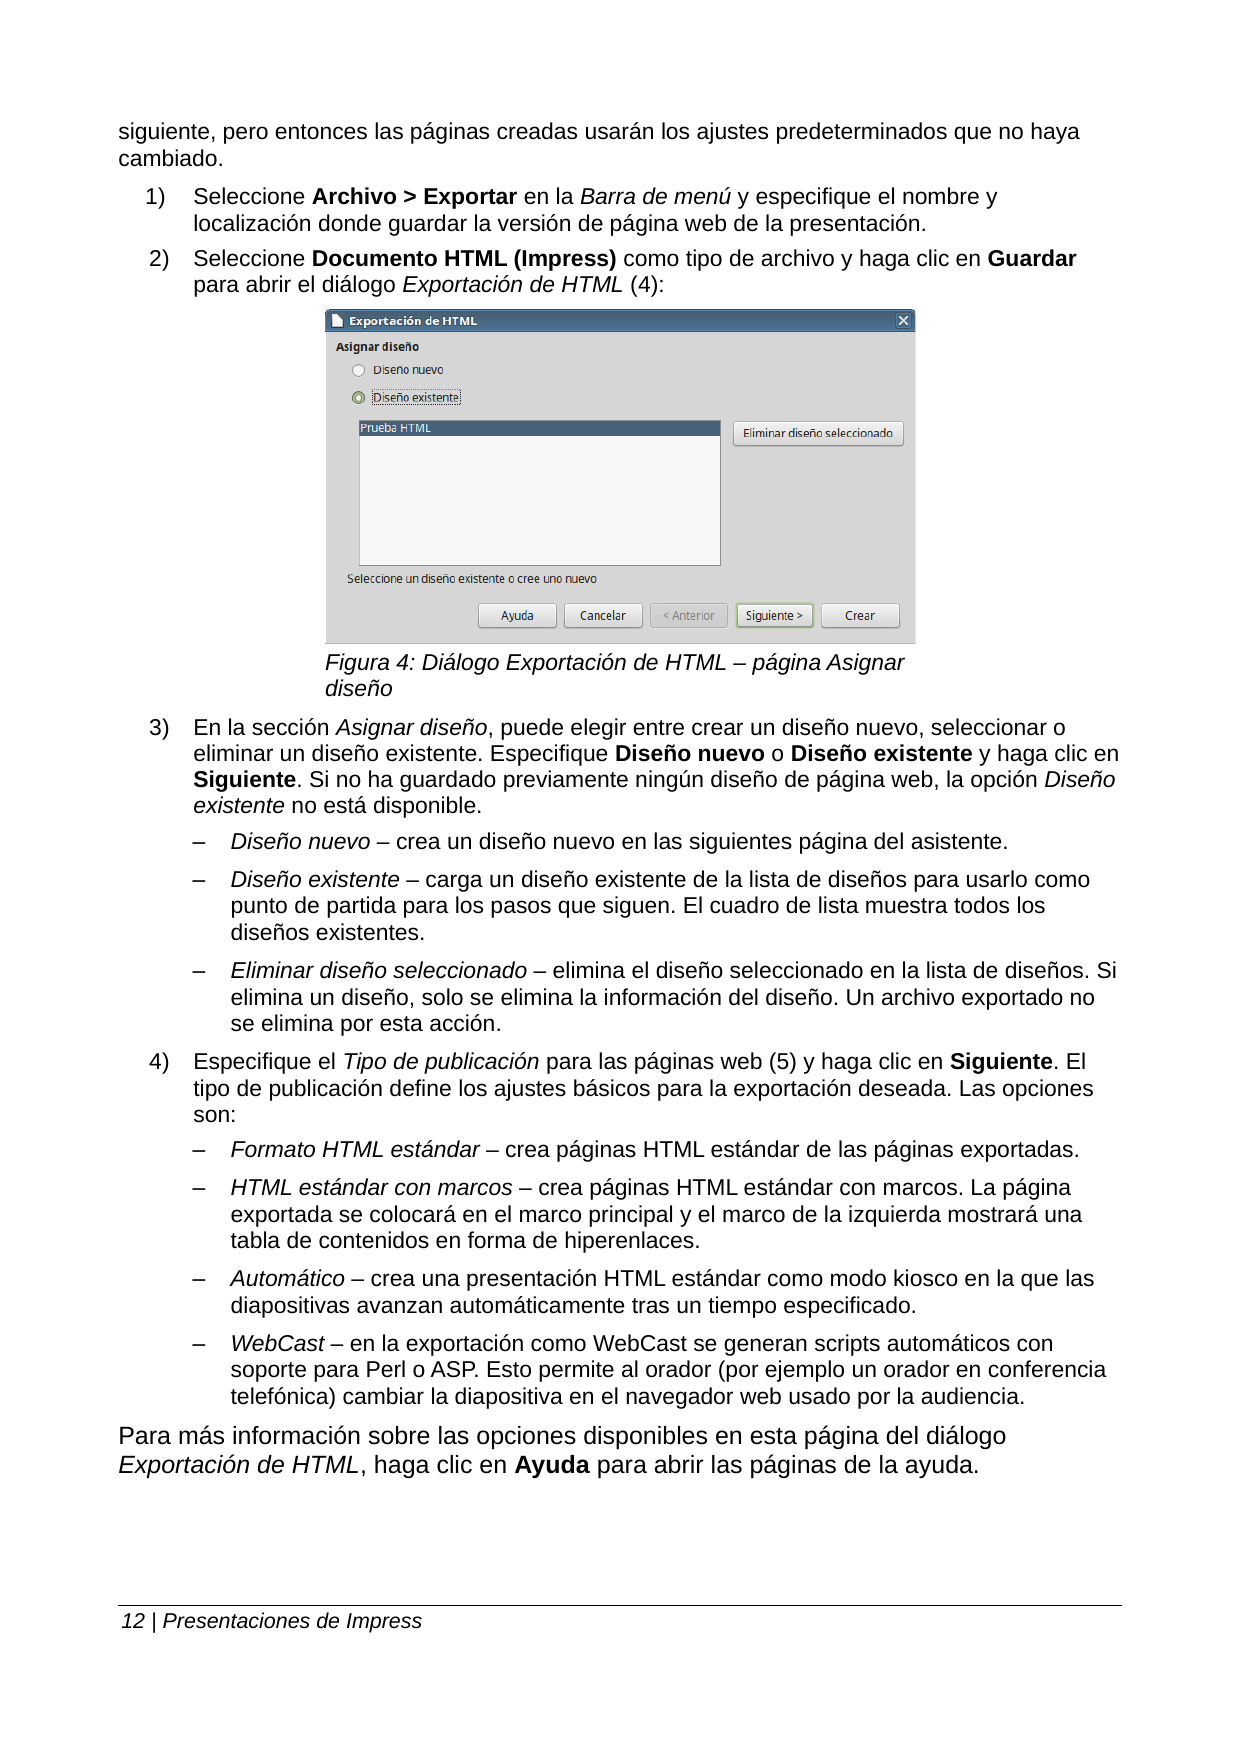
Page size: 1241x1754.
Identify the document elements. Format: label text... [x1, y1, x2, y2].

list WebCast – en la exportación como WebCast se generan scripts automáticos con soporte para Perl o ASP. Esto permite al orador (por ejemplo un orador en conferencia telefónica) cambiar la diapositiva en el navegador web usado por la audiencia. [192, 1330, 1122, 1409]
list Formato HTML estándar – crea páginas HTML estándar de las páginas exportadas. [192, 1136, 1122, 1162]
list Diseño existente – carga un diseño existente de la lista de diseños para usarlo como punto de partida para los pasos que siguen. El cuadro de lista muestra todos los diseños existentes. [192, 866, 1122, 945]
list Seleccione Archivo > Exportar en la Barra de menú y especifique el nombre y localización donde guardar la versión de página web de la presentación. [165, 183, 1122, 236]
text siguiente, pero entonces las páginas creadas usarán los ajustes predeterminados que no haya cambiado. [118, 118, 1122, 171]
list Automático – crea una presentación HTML estándar como modo kiosco en la que las diapositivas avanzan automáticamente tras un tiempo especificado. [192, 1265, 1122, 1318]
text Figura 4: Diálogo Exportación de HTML – página Asignar diseño [325, 644, 915, 701]
text Para más información sobre las opciones disponibles en esta página del diálogo Exportación de HTML, haga clic en Ayuda para abrir las páginas de la ayuda. [118, 1421, 1122, 1479]
picture [325, 309, 916, 644]
list Seleccione Documento HTML (Impress) como tipo de archivo y haga clic en Guardar para abrir el diálogo Exportación de HTML (Figura 4): [169, 245, 1122, 298]
list En la sección Asignar diseño, puede elegir entre crear un diseño nuevo, seleccionar o eliminar un diseño existente. Especifique Diseño nuevo o Diseño existente y haga clic en Siguiente. Si no ha guardado previamente ningún diseño de página web, la opción Diseño existente no está disponible. [169, 713, 1122, 819]
list Especifique el Tipo de publicación para las páginas web (Figura 5) y haga clic en Siguiente. El tipo de publicación define los ajustes básicos para la exportación deseada. Las opciones son: [169, 1048, 1122, 1127]
list Diseño nuevo – crea un diseño nuevo en las siguientes página del asistente. [192, 828, 1122, 854]
list Eliminar diseño seleccionado – elimina el diseño seleccionado en la lista de diseños. Si elimina un diseño, solo se elimina la información del diseño. Un archivo exportado no se elimina por esta acción. [192, 957, 1122, 1036]
list HTML estándar con marcos – crea páginas HTML estándar con marcos. La página exportada se colocará en el marco principal y el marco de la izquierda mostrará una tabla de contenidos en forma de hiperenlaces. [192, 1174, 1122, 1253]
